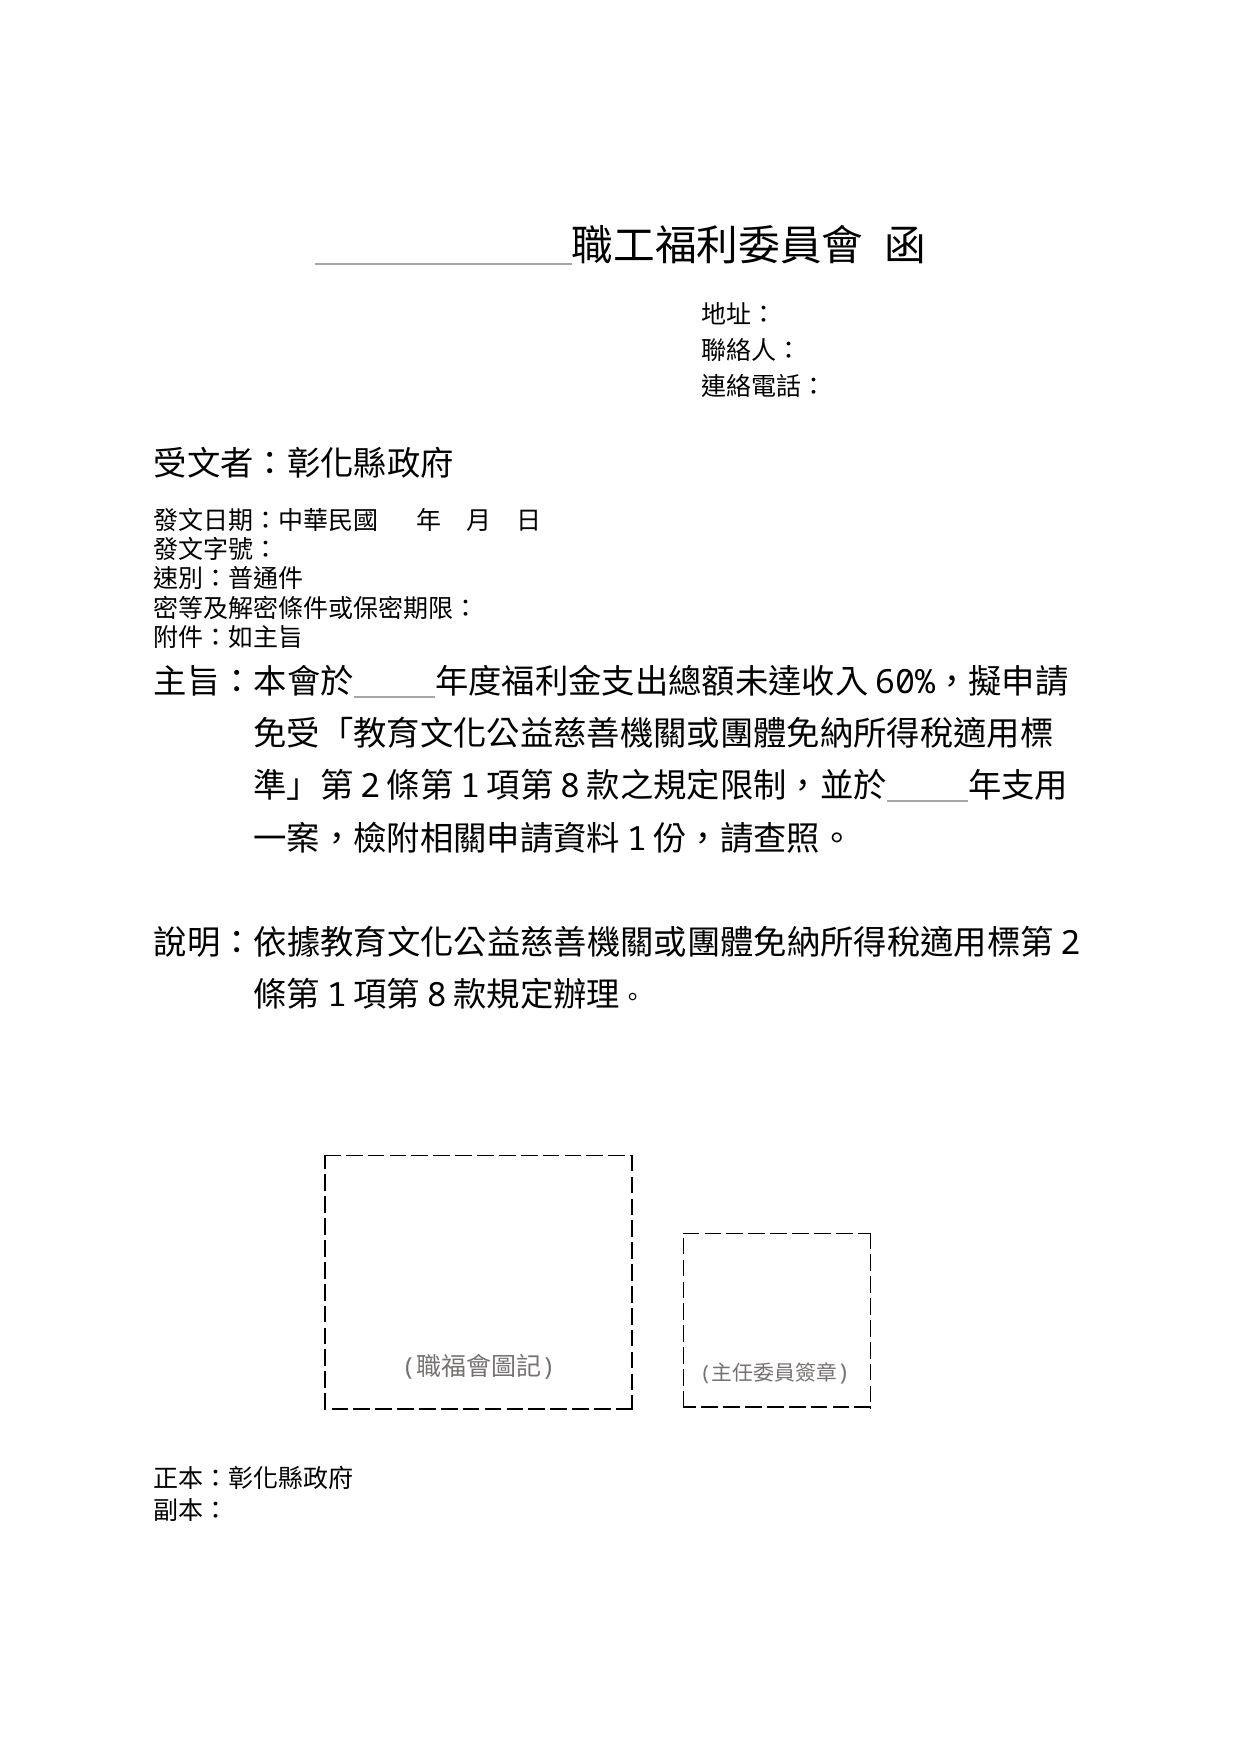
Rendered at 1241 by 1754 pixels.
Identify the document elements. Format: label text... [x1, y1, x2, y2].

text (職福會圖記) [341, 1347, 616, 1383]
text 連絡電話： [626, 367, 1087, 403]
text 受文者：彰化縣政府 [153, 437, 1087, 485]
text 速別：普通件 [153, 564, 1087, 594]
text 密等及解密條件或保密期限： [153, 594, 1087, 623]
text (主任委員簽章) [699, 1356, 855, 1387]
text 說明：依據教育文化公益慈善機關或團體免納所得稅適用標第2條第1項第8款規定辦理。 [153, 912, 1087, 1017]
text 副本： [153, 1494, 1087, 1526]
text 附件：如主旨 [153, 623, 1087, 652]
text 職工福利委員會 函 [153, 201, 1087, 276]
text 主旨：本會於 年度福利金支出總額未達收入60%，擬申請免受「教育文化公益慈善機關或團體免納所得稅適用標準」第2條第1項第8款之規定限制，並於 年支用一案，檢附相關申請資料1份，請查照。 [153, 652, 1087, 860]
text 正本：彰化縣政府 [153, 1458, 1087, 1494]
text 發文字號： [153, 535, 1087, 564]
text 聯絡人： [626, 331, 1087, 367]
text 發文日期：中華民國 年 月 日 [153, 506, 1087, 535]
text 地址： [626, 294, 1087, 331]
